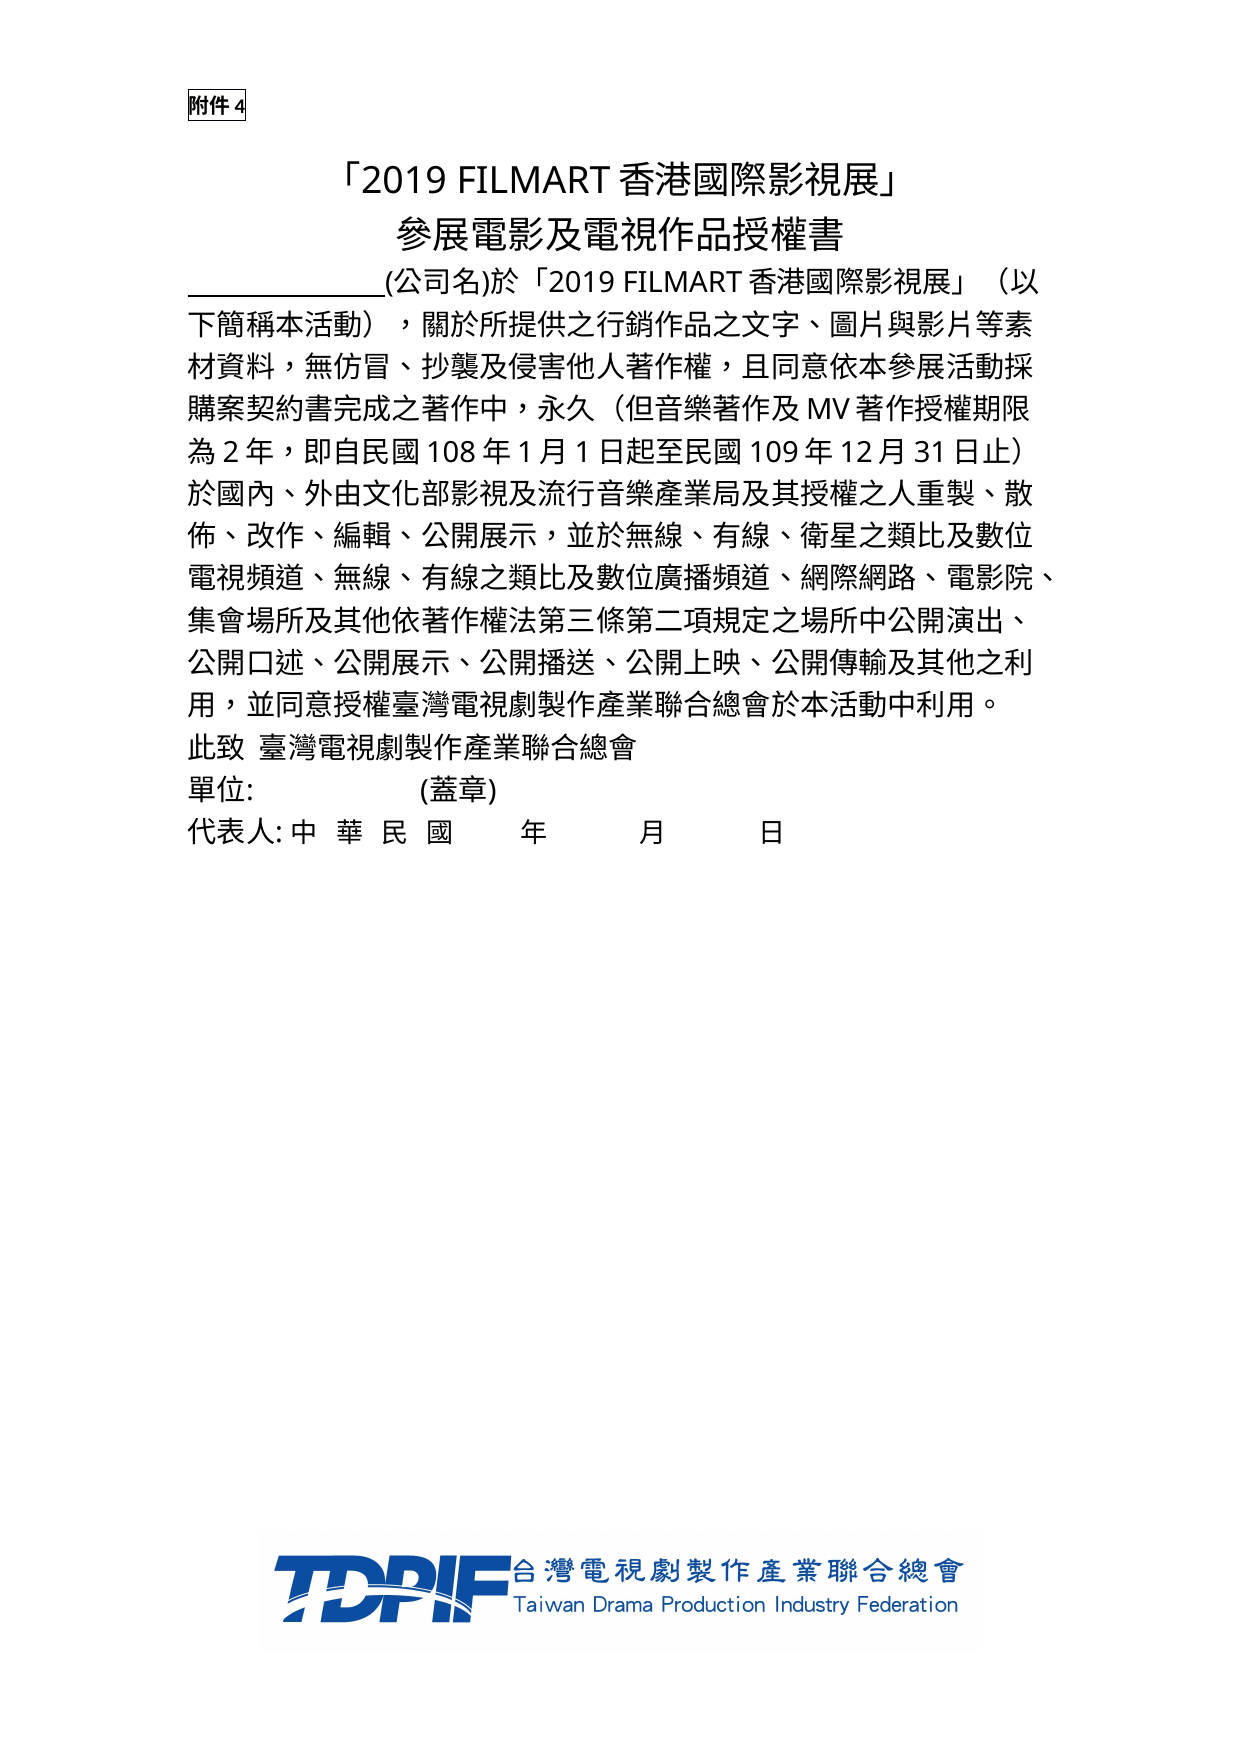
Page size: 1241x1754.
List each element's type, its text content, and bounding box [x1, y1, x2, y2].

text 此致 臺灣電視劇製作產業聯合總會 [187, 724, 1053, 767]
text 代表人: 中華民國 年 月 日 [187, 809, 1053, 851]
text 「2019 FILMART香港國際影視展」 [187, 150, 1053, 204]
text (公司名)於「2019 FILMART香港國際影視展」（以下簡稱本活動），關於所提供之行銷作品之文字、圖片與影片等素材資料，無仿冒、抄襲及侵害他人著作權，且同意依本參展活動採購案契約書完成之著作中，永久（但音樂著作及MV著作授權期限為2年，即自民國108年1月1日起至民國109年12月31日止）於國內、外由文化部影視及流行音樂產業局及其授權之人重製、散佈、改作、編輯、公開展示，並於無線、有線、衛星之類比及數位電視頻道、無線、有線之類比及數位廣播頻道、網際網路、電影院、集會場所及其他依著作權法第三條第二項規定之場所中公開演出、公開口述、公開展示、公開播送、公開上映、公開傳輸及其他之利用，並同意授權臺灣電視劇製作產業聯合總會於本活動中利用。 [187, 259, 1053, 724]
text 參展電影及電視作品授權書 [187, 204, 1053, 259]
text 單位: (蓋章) [187, 767, 1053, 809]
picture [259, 1531, 981, 1650]
